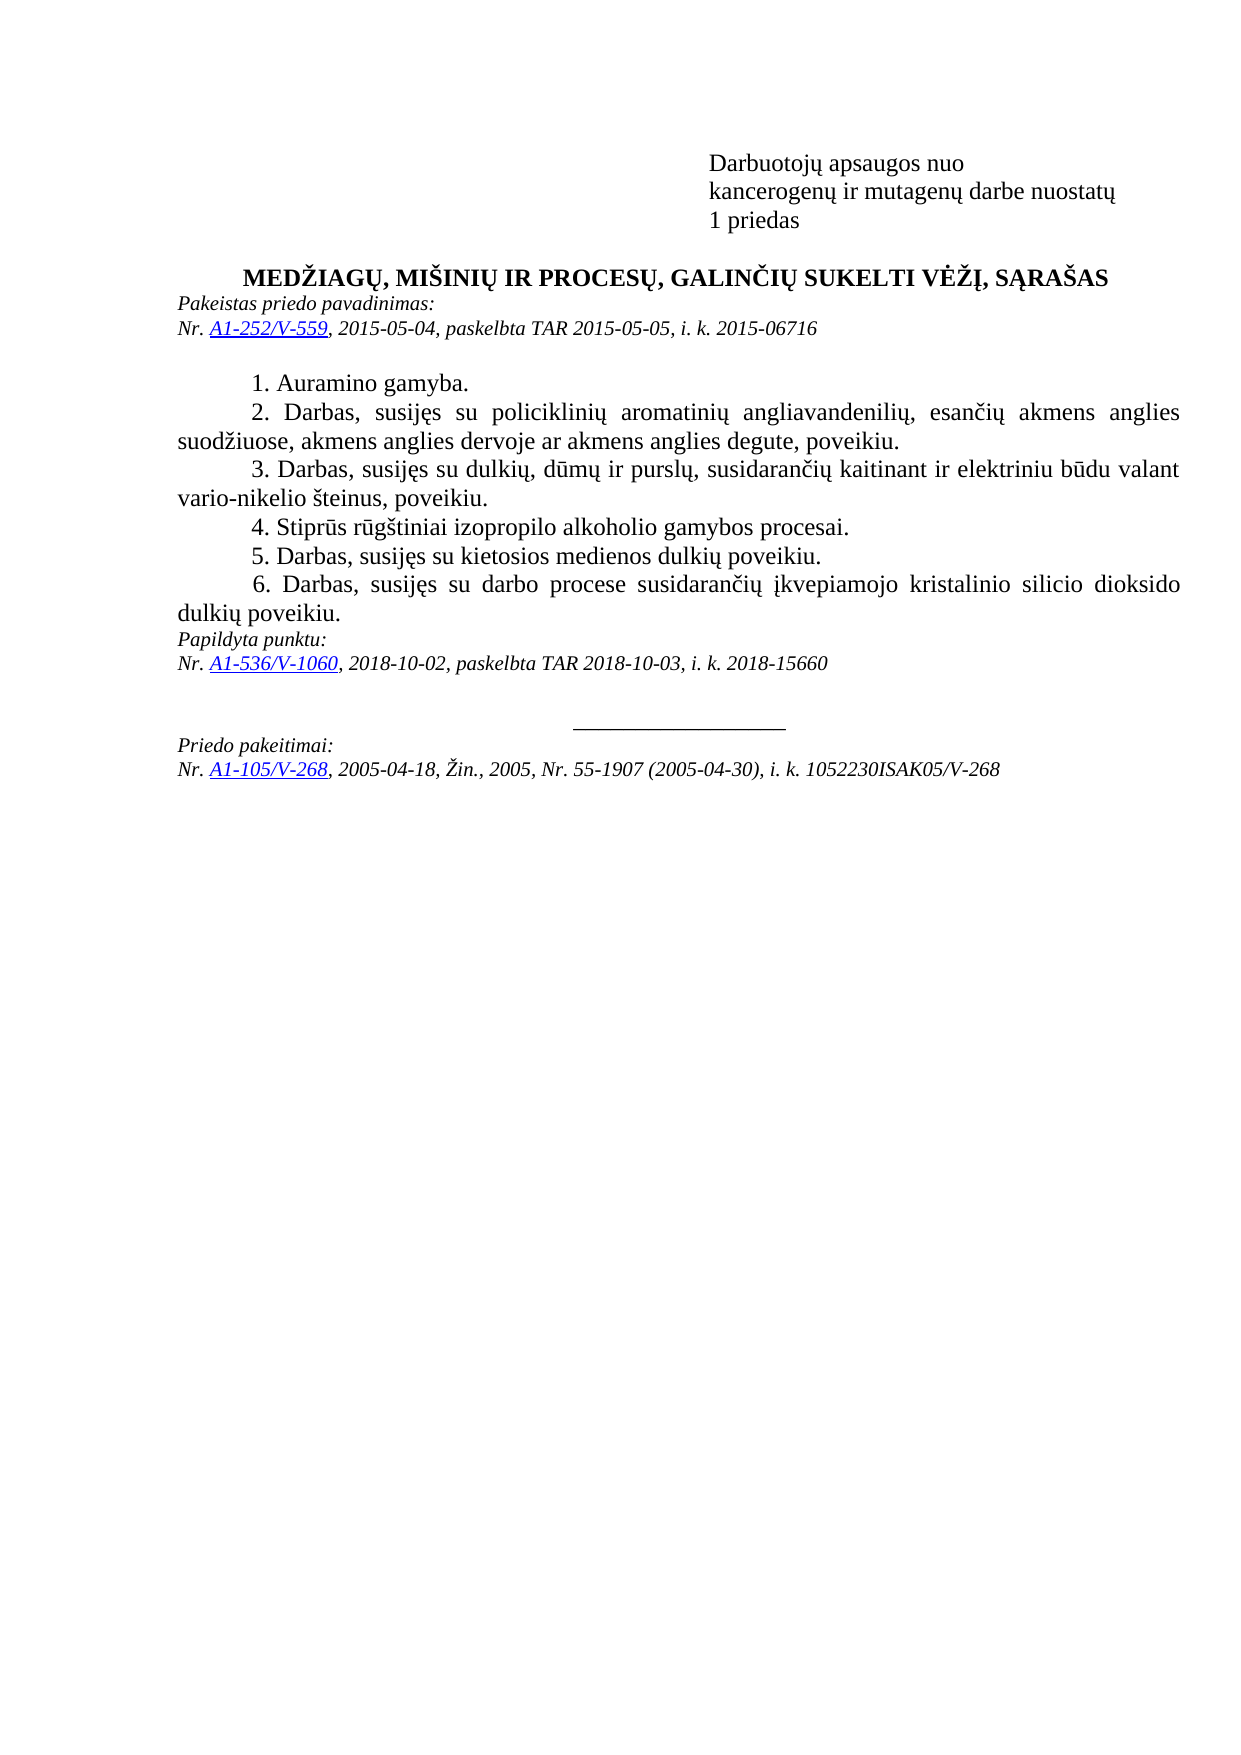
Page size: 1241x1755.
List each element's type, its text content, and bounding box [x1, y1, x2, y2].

text 3. Darbas, susijęs su dulkių, dūmų ir purslų, susidarančių kaitinant ir elektriniu būdu valant vario-nikelio šteinus, poveikiu. [177, 454, 1181, 512]
text 5. Darbas, susijęs su kietosios medienos dulkių poveikiu. [177, 541, 1181, 569]
text Priedo pakeitimai: [177, 733, 1181, 757]
text Pakeistas priedo pavadinimas: [177, 291, 1181, 315]
text kancerogenų ir mutagenų darbe nuostatų [312, 176, 1181, 205]
text Papildyta punktu: [177, 627, 1181, 651]
text _________________ [177, 704, 1181, 733]
text Nr. A1-536/V-1060, 2018-10-02, paskelbta TAR 2018-10-03, i. k. 2018-15660 [177, 651, 1181, 675]
text 2. Darbas, susijęs su policiklinių aromatinių angliavandenilių, esančių akmens anglies suodžiuose, akmens anglies dervoje ar akmens anglies degute, poveikiu. [177, 397, 1181, 454]
text Darbuotojų apsaugos nuo [312, 148, 1181, 176]
text 6. Darbas, susijęs su darbo procese susidarančių įkvepiamojo kristalinio silicio dioksido dulkių poveikiu. [177, 569, 1181, 627]
text 1 priedas [177, 205, 1181, 234]
text Nr. A1-252/V-559, 2015-05-04, paskelbta TAR 2015-05-05, i. k. 2015-06716 [177, 315, 1181, 339]
text Nr. A1-105/V-268, 2005-04-18, Žin., 2005, Nr. 55-1907 (2005-04-30), i. k. 1052230ISAK05/V-268 [177, 757, 1181, 781]
text MEDŽIAGŲ, MIŠINIŲ IR PROCESŲ, GALINČIŲ SUKELTI VĖŽĮ, SĄRAŠAS [177, 263, 1181, 291]
text 1. Auramino gamyba. [177, 368, 1181, 397]
text 4. Stiprūs rūgštiniai izopropilo alkoholio gamybos procesai. [177, 512, 1181, 541]
